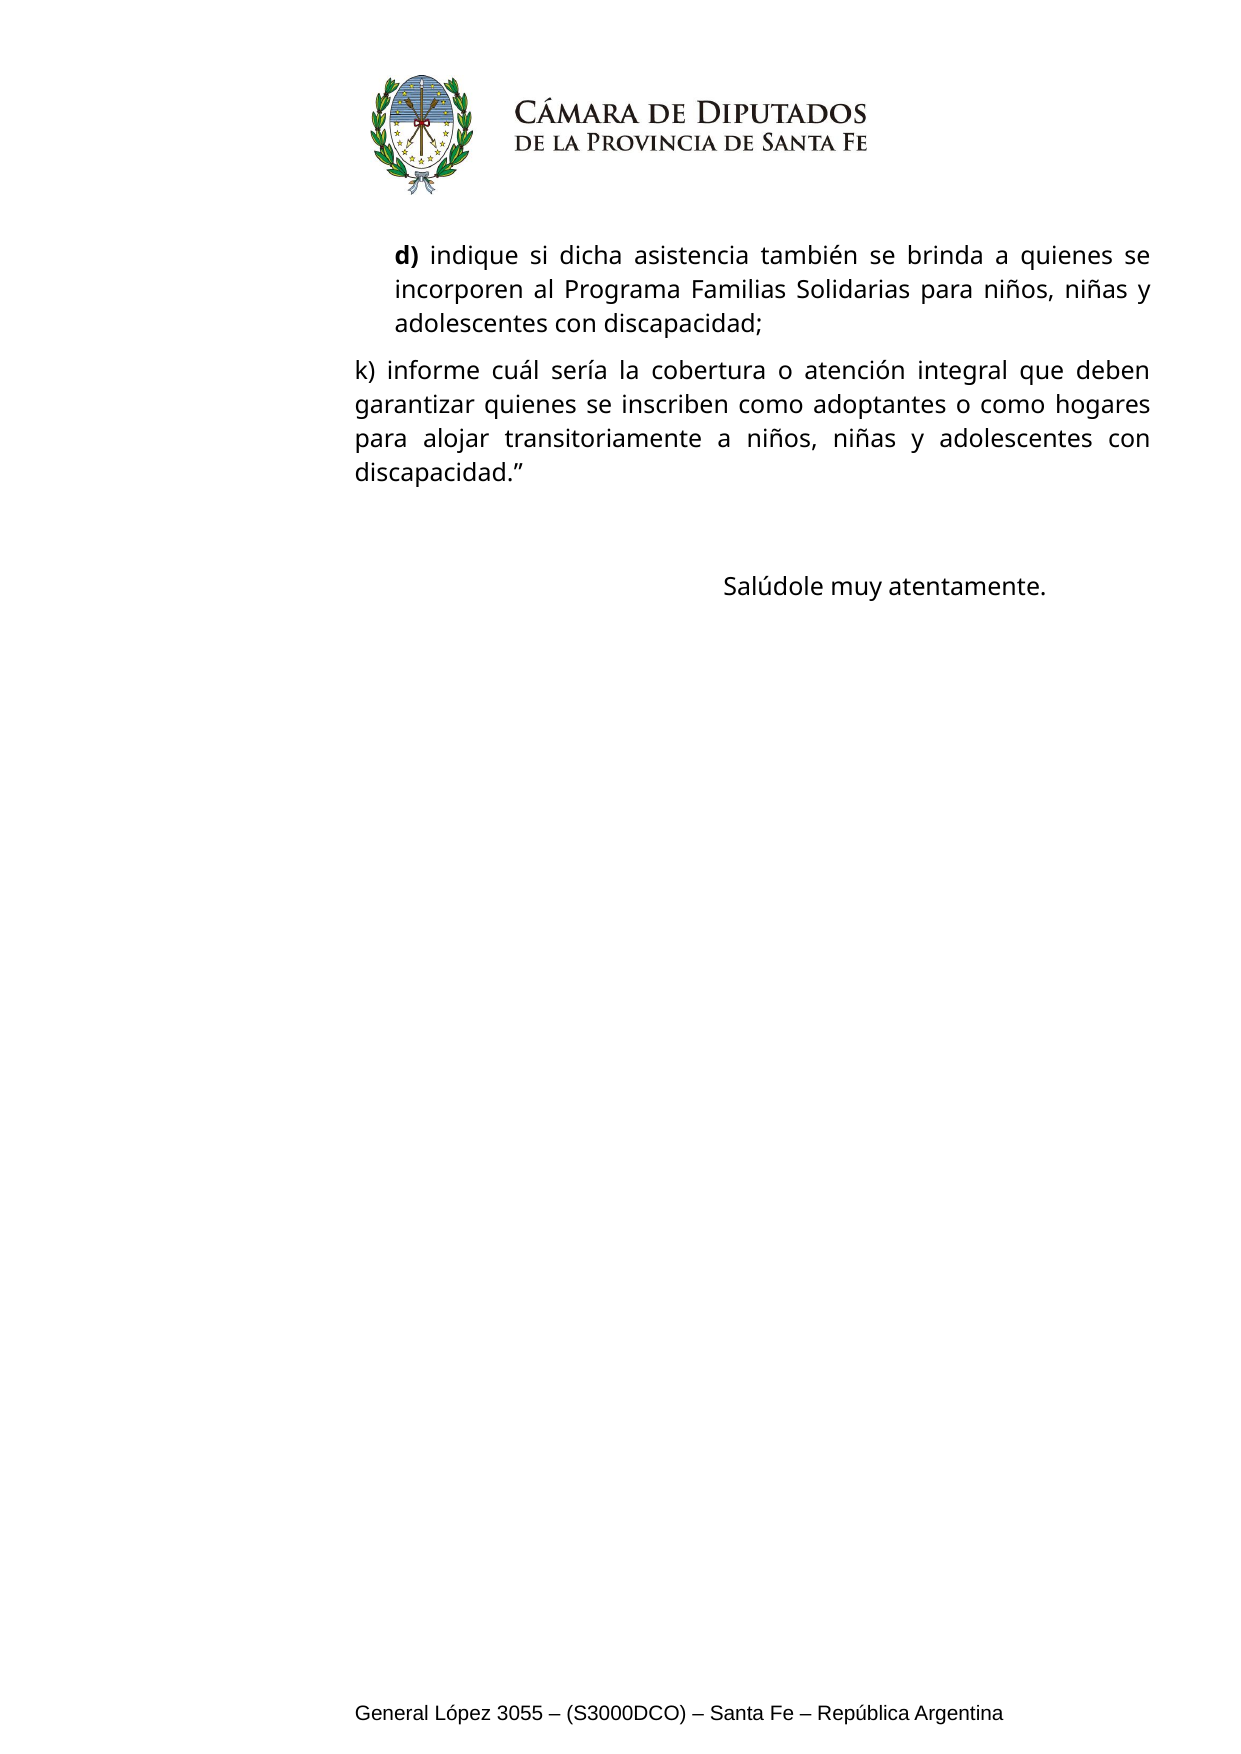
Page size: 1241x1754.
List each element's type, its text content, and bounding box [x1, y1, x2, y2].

text k) informe cuál sería la cobertura o atención integral que deben garantizar quienes se inscriben como adoptantes o como hogares para alojar transitoriamente a niños, niñas y adolescentes con discapacidad.” [354, 353, 1152, 489]
text Salúdole muy atentamente. [649, 569, 1152, 603]
list d) indique si dicha asistencia también se brinda a quienes se incorporen al Programa Familias Solidarias para niños, niñas y adolescentes con discapacidad; [357, 238, 1152, 340]
picture [370, 75, 867, 199]
